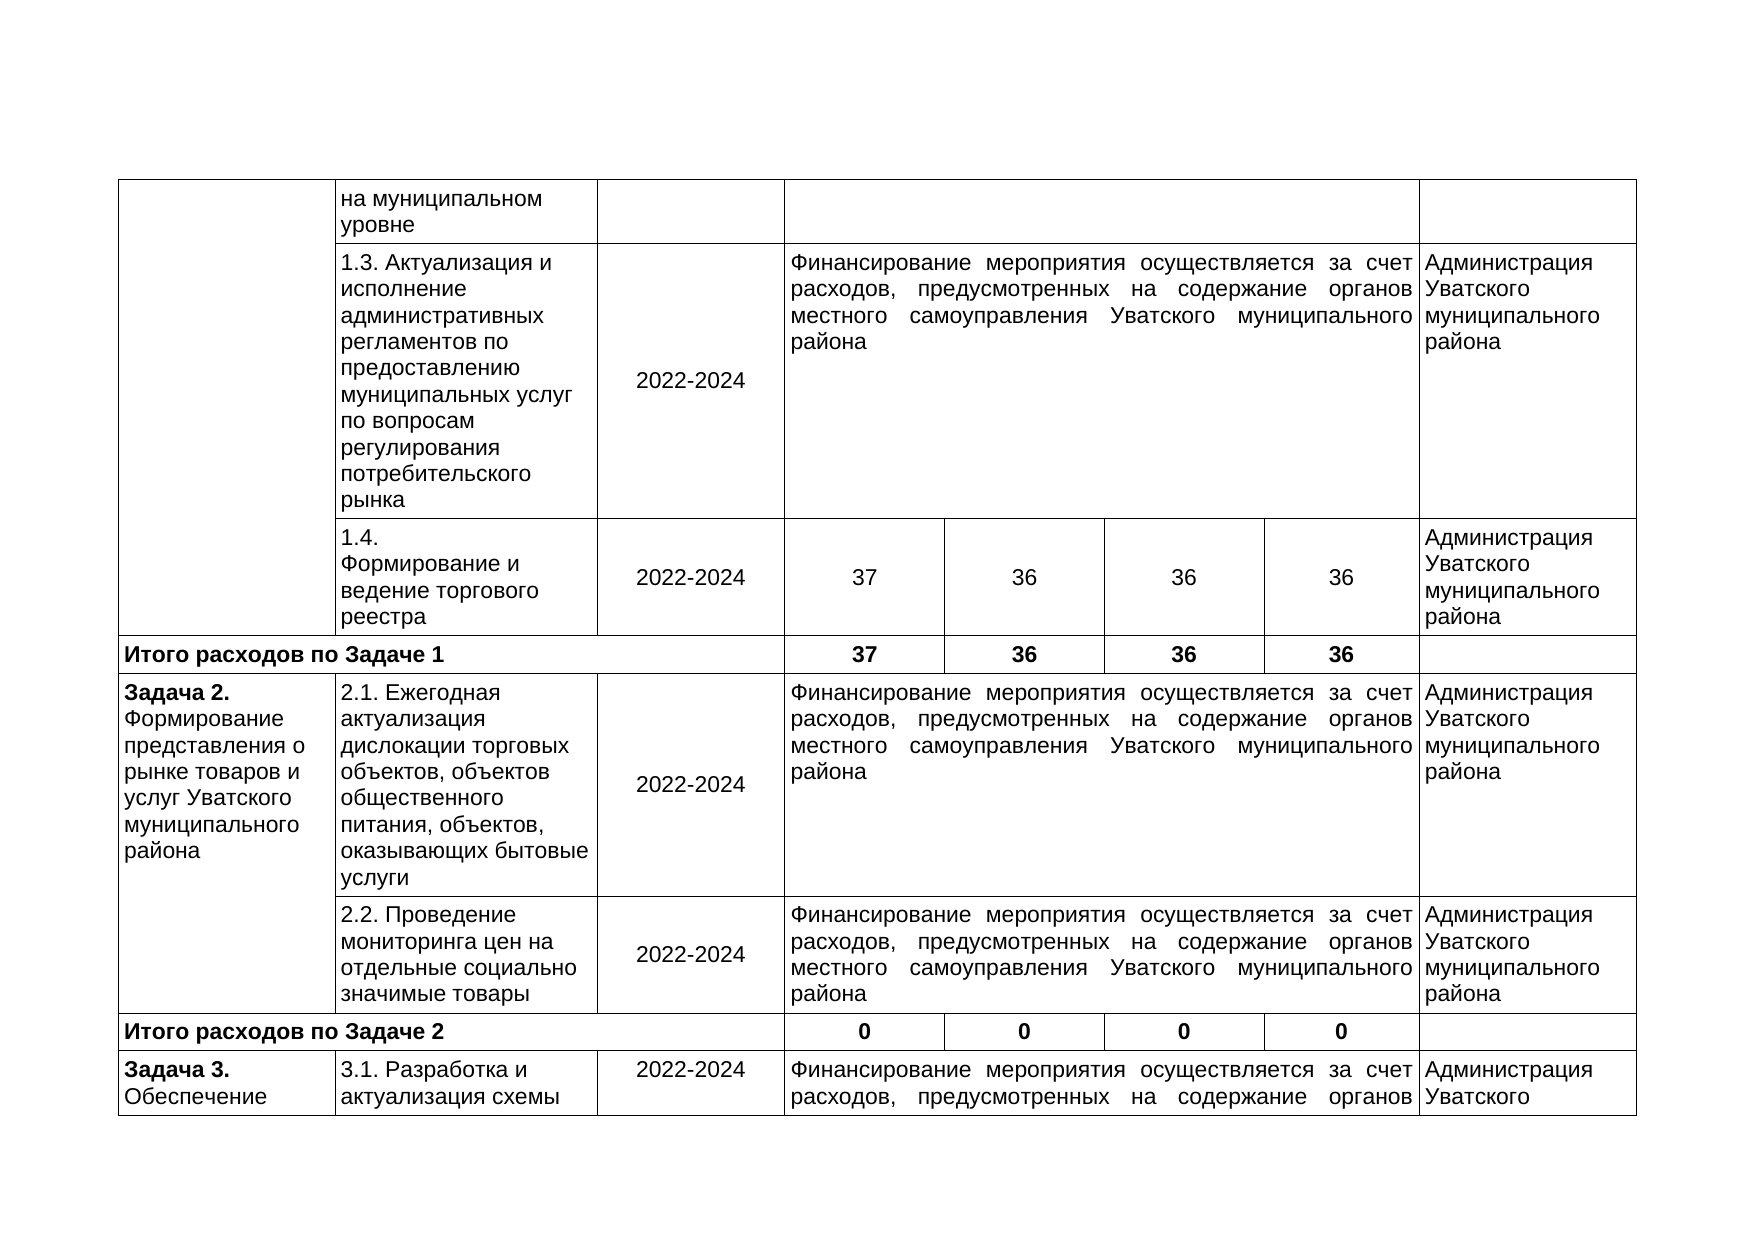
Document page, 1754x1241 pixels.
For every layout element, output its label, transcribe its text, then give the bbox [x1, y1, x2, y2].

table_cell Итого расходов по Задаче 2 [119, 1014, 784, 1050]
table_cell 0 [1265, 1014, 1419, 1050]
table_cell 0 [785, 1014, 944, 1050]
table_cell Администрация Уватского муниципального района [1420, 519, 1636, 635]
table_cell 37 [785, 636, 944, 673]
table_cell 36 [1265, 519, 1419, 635]
table_cell 37 [785, 519, 944, 635]
table_cell [1420, 1014, 1636, 1050]
table_cell [598, 180, 784, 243]
table_cell 2022-2024 [598, 519, 784, 635]
table_cell Администрация Уватского муниципального района [1420, 674, 1636, 896]
table_cell 3.1. Разработка и актуализация схемы [336, 1051, 597, 1115]
table_cell Администрация Уватского муниципального района [1420, 897, 1636, 1012]
table_cell Задача 3. Обеспечение [119, 1051, 335, 1115]
table_cell 2022-2024 [598, 897, 784, 1012]
table_cell 36 [945, 519, 1104, 635]
table_cell [1420, 180, 1636, 243]
table_cell Финансирование мероприятия осуществляется за счет расходов, предусмотренных на содержание органов местного самоуправления Уватского муниципального района [785, 674, 1419, 896]
table_cell 36 [945, 636, 1104, 673]
table_cell 36 [1265, 636, 1419, 673]
table_cell 0 [1105, 1014, 1264, 1050]
table_cell [1420, 636, 1636, 673]
table_cell 0 [945, 1014, 1104, 1050]
table_cell Финансирование мероприятия осуществляется за счет расходов, предусмотренных на содержание органов [785, 1051, 1419, 1115]
table_cell Задача 2. Формирование представления о рынке товаров и услуг Уватского муниципального района [119, 674, 335, 1012]
table_cell Финансирование мероприятия осуществляется за счет расходов, предусмотренных на содержание органов местного самоуправления Уватского муниципального района [785, 897, 1419, 1012]
table_cell 1.4. Формирование и ведение торгового реестра [336, 519, 597, 635]
table_cell 2.2. Проведение мониторинга цен на отдельные социально значимые товары [336, 897, 597, 1012]
table_cell Администрация Уватского [1420, 1051, 1636, 1115]
table_cell 2022-2024 [598, 674, 784, 896]
table_cell 2022-2024 [598, 1051, 784, 1115]
table_cell на муниципальном уровне [336, 180, 597, 243]
table_cell Итого расходов по Задаче 1 [119, 636, 784, 673]
table_cell [119, 180, 335, 635]
table_cell Финансирование мероприятия осуществляется за счет расходов, предусмотренных на содержание органов местного самоуправления Уватского муниципального района [785, 244, 1419, 518]
table_cell 36 [1105, 636, 1264, 673]
table_cell 36 [1105, 519, 1264, 635]
table_cell Администрация Уватского муниципального района [1420, 244, 1636, 518]
table_cell [785, 180, 1419, 243]
table_cell 1.3. Актуализация и исполнение административных регламентов по предоставлению муниципальных услуг по вопросам регулирования потребительского рынка [336, 244, 597, 518]
table_cell 2022-2024 [598, 244, 784, 518]
table_cell 2.1. Ежегодная актуализация дислокации торговых объектов, объектов общественного питания, объектов, оказывающих бытовые услуги [336, 674, 597, 896]
